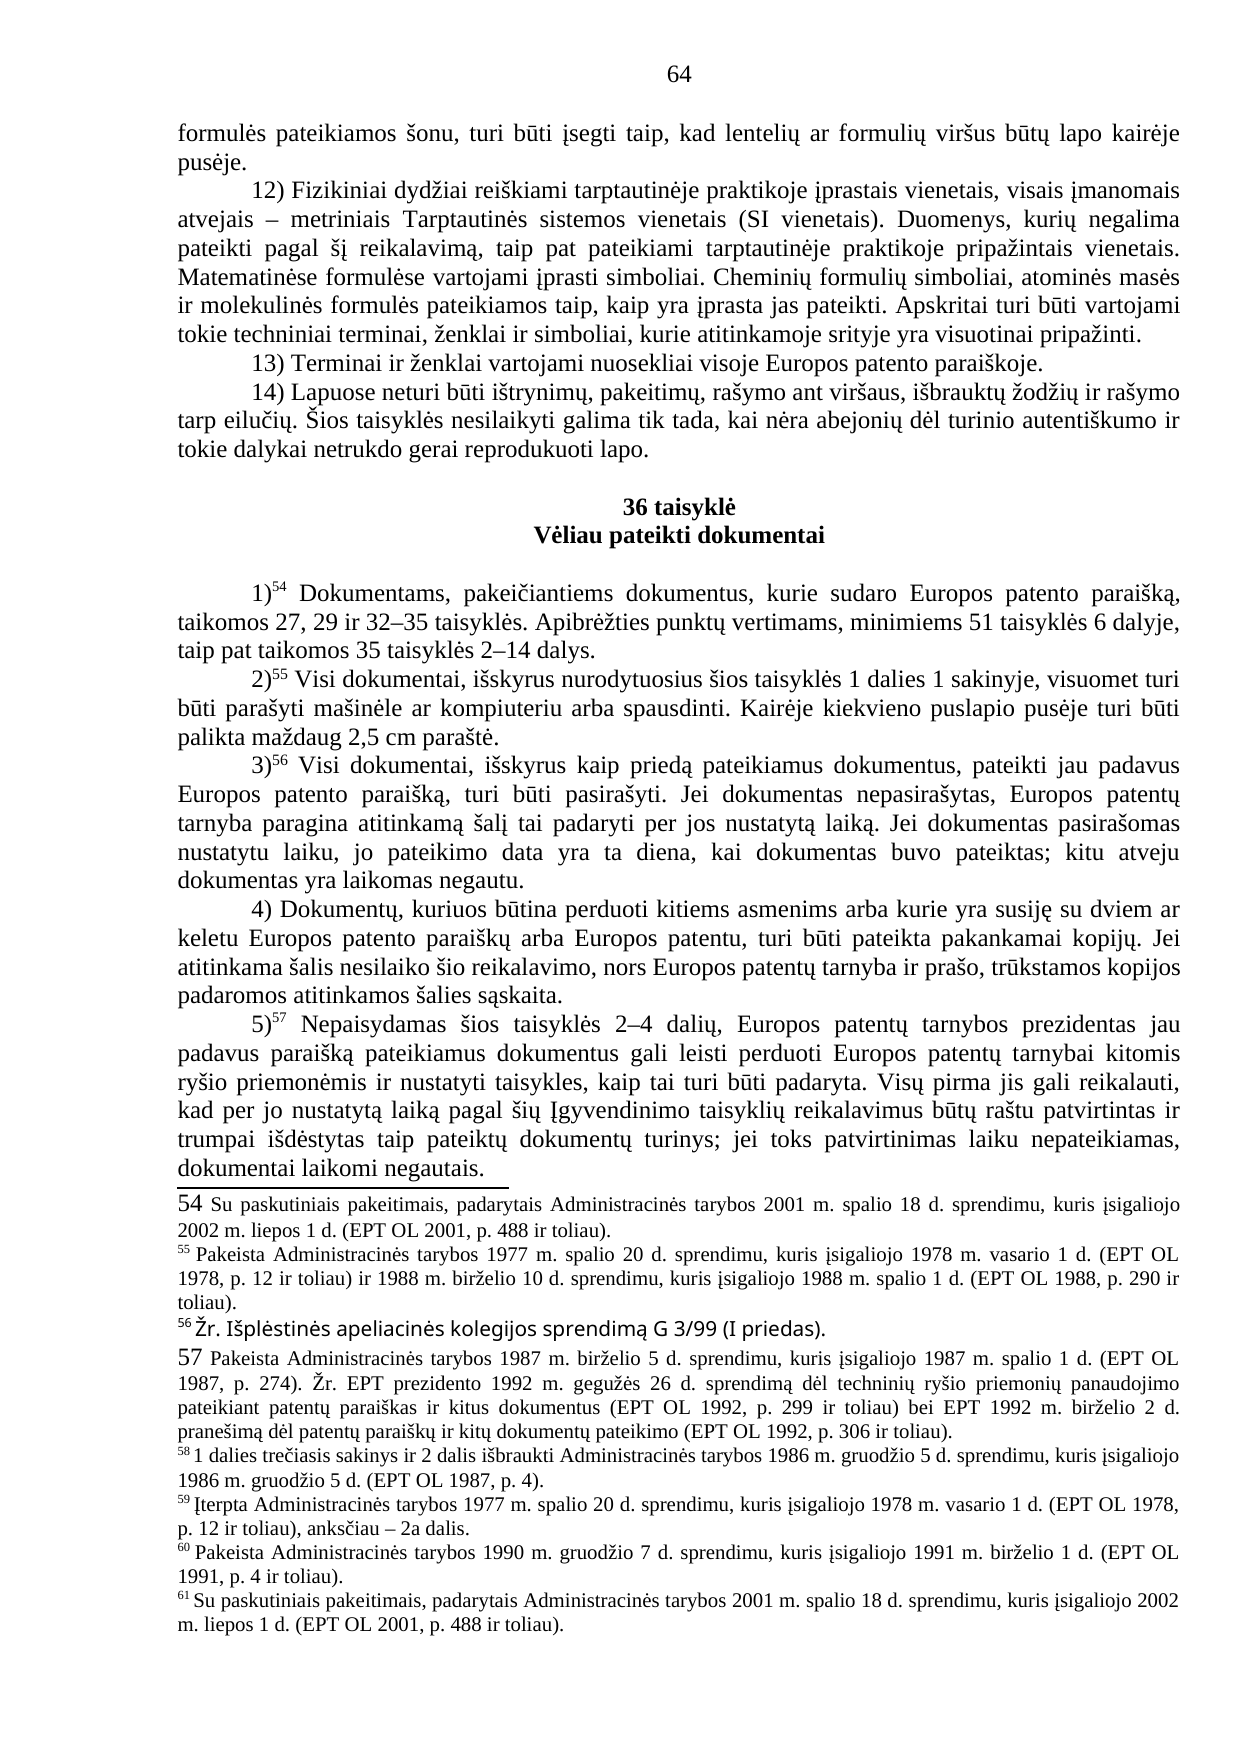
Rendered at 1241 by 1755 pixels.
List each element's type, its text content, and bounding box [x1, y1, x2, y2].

text 12) Fizikiniai dydžiai reiškiami tarptautinėje praktikoje įprastais vienetais, visais įmanomais atvejais – metriniais Tarptautinės sistemos vienetais (SI vienetais). Duomenys, kurių negalima pateikti pagal šį reikalavimą, taip pat pateikiami tarptautinėje praktikoje pripažintais vienetais. Matematinėse formulėse vartojami įprasti simboliai. Cheminių formulių simboliai, atominės masės ir molekulinės formulės pateikiamos taip, kaip yra įprasta jas pateikti. Apskritai turi būti vartojami tokie techniniai terminai, ženklai ir simboliai, kurie atitinkamoje srityje yra visuotinai pripažinti. [177, 176, 1181, 348]
text 5) Nepaisydamas šios taisyklės 2–4 dalių, Europos patentų tarnybos prezidentas jau padavus paraišką pateikiamus dokumentus gali leisti perduoti Europos patentų tarnybai kitomis ryšio priemonėmis ir nustatyti taisykles, kaip tai turi būti padaryta. Visų pirma jis gali reikalauti, kad per jo nustatytą laiką pagal šių Įgyvendinimo taisyklių reikalavimus būtų raštu patvirtintas ir trumpai išdėstytas taip pateiktų dokumentų turinys; jei toks patvirtinimas laiku nepateikiamas, dokumentai laikomi negautais. [177, 1009, 1181, 1182]
text 61 Su paskutiniais pakeitimais, padarytais Administracinės tarybos 2001 m. spalio 18 d. sprendimu, kuris įsigaliojo 2002 m. liepos 1 d. (EPT OL 2001, p. 488 ir toliau). [177, 1588, 1181, 1636]
text 3)56 Visi dokumentai, išskyrus kaip priedą pateikiamus dokumentus, pateikti jau padavus Europos patento paraišką, turi būti pasirašyti. Jei dokumentas nepasirašytas, Europos patentų tarnyba paragina atitinkamą šalį tai padaryti per jos nustatytą laiką. Jei dokumentas pasirašomas nustatytu laiku, jo pateikimo data yra ta diena, kai dokumentas buvo pateiktas; kitu atveju dokumentas yra laikomas negautu. [177, 751, 1181, 894]
text Pakeista Administracinės tarybos 1987 m. birželio 5 d. sprendimu, kuris įsigaliojo 1987 m. spalio 1 d. (EPT OL 1987, p. 274). Žr. EPT prezidento 1992 m. gegužės 26 d. sprendimą dėl techninių ryšio priemonių panaudojimo pateikiant patentų paraiškas ir kitus dokumentus (EPT OL 1992, p. 299 ir toliau) bei EPT 1992 m. birželio 2 d. pranešimą dėl patentų paraiškų ir kitų dokumentų pateikimo (EPT OL 1992, p. 306 ir toliau). [177, 1342, 1181, 1443]
text 36 taisyklė [177, 492, 1181, 521]
text Vėliau pateikti dokumentai [177, 521, 1181, 549]
text 1) Dokumentams, pakeičiantiems dokumentus, kurie sudaro Europos patento paraišką, taikomos 27, 29 ir 32–35 taisyklės. Apibrėžties punktų vertimams, minimiems 51 taisyklės 6 dalyje, taip pat taikomos 35 taisyklės 2–14 dalys. [177, 578, 1181, 664]
text formulės pateikiamos šonu, turi būti įsegti taip, kad lentelių ar formulių viršus būtų lapo kairėje pusėje. [177, 118, 1181, 176]
text 2)55 Visi dokumentai, išskyrus nurodytuosius šios taisyklės 1 dalies 1 sakinyje, visuomet turi būti parašyti mašinėle ar kompiuteriu arba spausdinti. Kairėje kiekvieno puslapio pusėje turi būti palikta maždaug 2,5 cm paraštė. [177, 664, 1181, 751]
text 14) Lapuose neturi būti ištrynimų, pakeitimų, rašymo ant viršaus, išbrauktų žodžių ir rašymo tarp eilučių. Šios taisyklės nesilaikyti galima tik tada, kai nėra abejonių dėl turinio autentiškumo ir tokie dalykai netrukdo gerai reprodukuoti lapo. [177, 377, 1181, 463]
text Su paskutiniais pakeitimais, padarytais Administracinės tarybos 2001 m. spalio 18 d. sprendimu, kuris įsigaliojo 2002 m. liepos 1 d. (EPT OL 2001, p. 488 ir toliau). [177, 1188, 1181, 1242]
text 60 Pakeista Administracinės tarybos 1990 m. gruodžio 7 d. sprendimu, kuris įsigaliojo 1991 m. birželio 1 d. (EPT OL 1991, p. 4 ir toliau). [177, 1540, 1181, 1588]
text 55 Pakeista Administracinės tarybos 1977 m. spalio 20 d. sprendimu, kuris įsigaliojo 1978 m. vasario 1 d. (EPT OL 1978, p. 12 ir toliau) ir 1988 m. birželio 10 d. sprendimu, kuris įsigaliojo 1988 m. spalio 1 d. (EPT OL 1988, p. 290 ir toliau). [177, 1242, 1181, 1314]
text 56 Žr. Išplėstinės apeliacinės kolegijos sprendimą G 3/99 (I priedas). [177, 1314, 1181, 1342]
text 4) Dokumentų, kuriuos būtina perduoti kitiems asmenims arba kurie yra susiję su dviem ar keletu Europos patento paraiškų arba Europos patentu, turi būti pateikta pakankamai kopijų. Jei atitinkama šalis nesilaiko šio reikalavimo, nors Europos patentų tarnyba ir prašo, trūkstamos kopijos padaromos atitinkamos šalies sąskaita. [177, 894, 1181, 1009]
text 13) Terminai ir ženklai vartojami nuosekliai visoje Europos patento paraiškoje. [177, 348, 1181, 377]
text 59 Įterpta Administracinės tarybos 1977 m. spalio 20 d. sprendimu, kuris įsigaliojo 1978 m. vasario 1 d. (EPT OL 1978, p. 12 ir toliau), anksčiau – 2a dalis. [177, 1492, 1181, 1540]
text 58 1 dalies trečiasis sakinys ir 2 dalis išbraukti Administracinės tarybos 1986 m. gruodžio 5 d. sprendimu, kuris įsigaliojo 1986 m. gruodžio 5 d. (EPT OL 1987, p. 4). [177, 1443, 1181, 1492]
